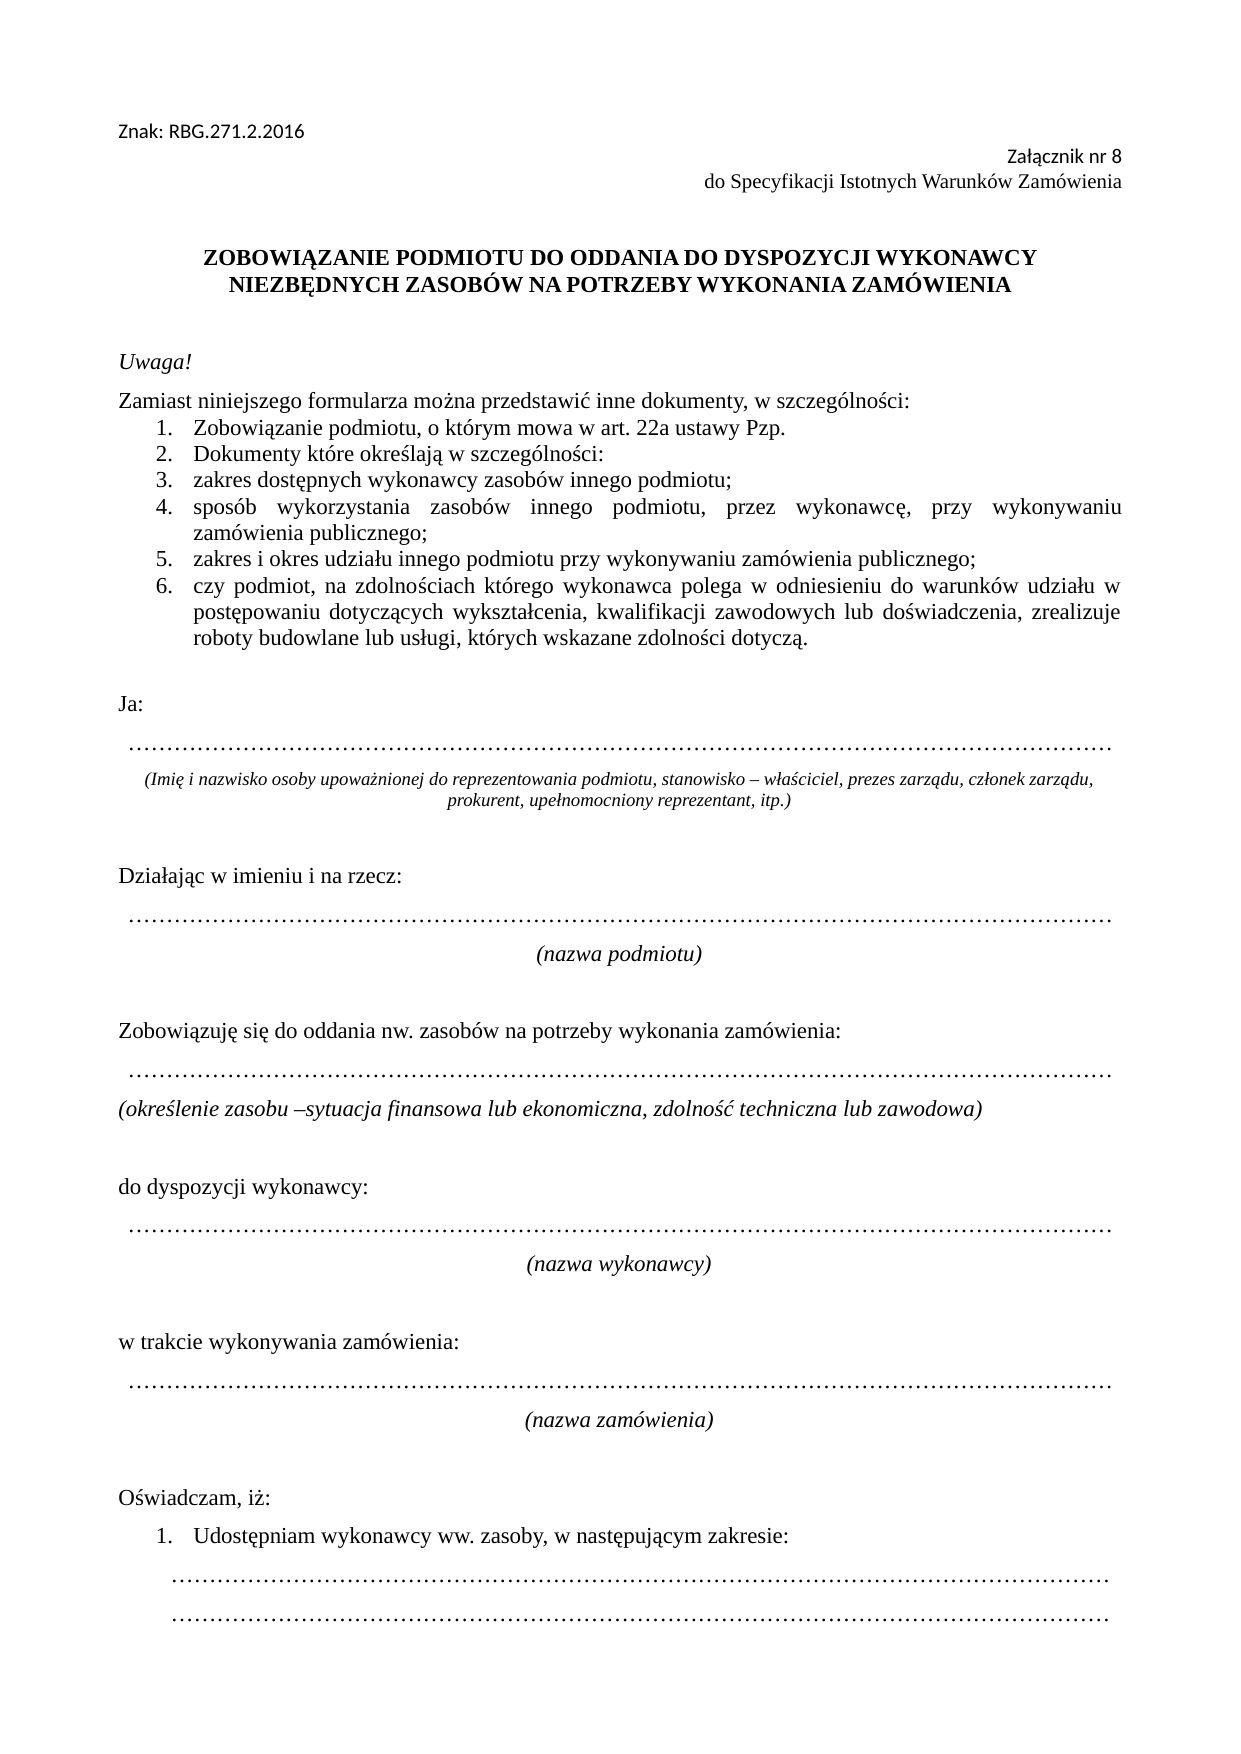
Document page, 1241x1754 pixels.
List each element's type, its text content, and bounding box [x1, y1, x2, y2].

list Zobowiązanie podmiotu, o którym mowa w art. 22a ustawy Pzp. [156, 414, 1122, 440]
list zakres i okres udziału innego podmiotu przy wykonywaniu zamówienia publicznego; [156, 545, 1122, 572]
list Udostępniam wykonawcy ww. zasoby, w następującym zakresie: [156, 1522, 1122, 1549]
text Uwaga! [118, 348, 1122, 375]
list sposób wykorzystania zasobów innego podmiotu, przez wykonawcę, przy wykonywaniu zamówienia publicznego; [156, 493, 1122, 545]
text (określenie zasobu –sytuacja finansowa lub ekonomiczna, zdolność techniczna lub zawodowa) [118, 1095, 1122, 1121]
text ………………………………………………………………………………………………………………… [118, 1056, 1122, 1082]
text w trakcie wykonywania zamówienia: [118, 1328, 1122, 1354]
text do Specyfikacji Istotnych Warunków Zamówienia [118, 169, 1122, 193]
text Oświadczam, iż: [118, 1483, 1122, 1510]
text ZOBOWIĄZANIE PODMIOTU DO ODDANIA DO DYSPOZYCJI WYKONAWCY NIEZBĘDNYCH ZASOBÓW NA POTRZEBY WYKONANIA ZAMÓWIENIA [118, 244, 1122, 297]
text ………………………………………………………………………………………………………………… [118, 1212, 1122, 1238]
text Działając w imieniu i na rzecz: [118, 862, 1122, 888]
text …………………………………………………………………………………………………………… [170, 1561, 1122, 1588]
text Zamiast niniejszego formularza można przedstawić inne dokumenty, w szczególności: [118, 387, 1122, 414]
list Dokumenty które określają w szczególności: [156, 440, 1122, 466]
text (nazwa zamówienia) [118, 1406, 1122, 1432]
text do dyspozycji wykonawcy: [118, 1173, 1122, 1199]
text (nazwa podmiotu) [118, 939, 1122, 966]
list zakres dostępnych wykonawcy zasobów innego podmiotu; [156, 466, 1122, 493]
text Znak: RBG.271.2.2016 [118, 118, 1122, 143]
text ………………………………………………………………………………………………………………… [118, 901, 1122, 927]
text (Imię i nazwisko osoby upoważnionej do reprezentowania podmiotu, stanowisko – właściciel, prezes zarządu, członek zarządu, prokurent, upełnomocniony reprezentant, itp.) [118, 767, 1122, 811]
text Załącznik nr 8 [118, 143, 1122, 169]
text Ja: [118, 690, 1122, 716]
text ………………………………………………………………………………………………………………… [118, 728, 1122, 755]
list czy podmiot, na zdolnościach którego wykonawca polega w odniesieniu do warunków udziału w postępowaniu dotyczących wykształcenia, kwalifikacji zawodowych lub doświadczenia, zrealizuje roboty budowlane lub usługi, których wskazane zdolności dotyczą. [156, 572, 1122, 651]
text ………………………………………………………………………………………………………………… [118, 1367, 1122, 1393]
text …………………………………………………………………………………………………………… [170, 1600, 1122, 1626]
text Zobowiązuję się do oddania nw. zasobów na potrzeby wykonania zamówienia: [118, 1017, 1122, 1044]
text (nazwa wykonawcy) [118, 1250, 1122, 1277]
